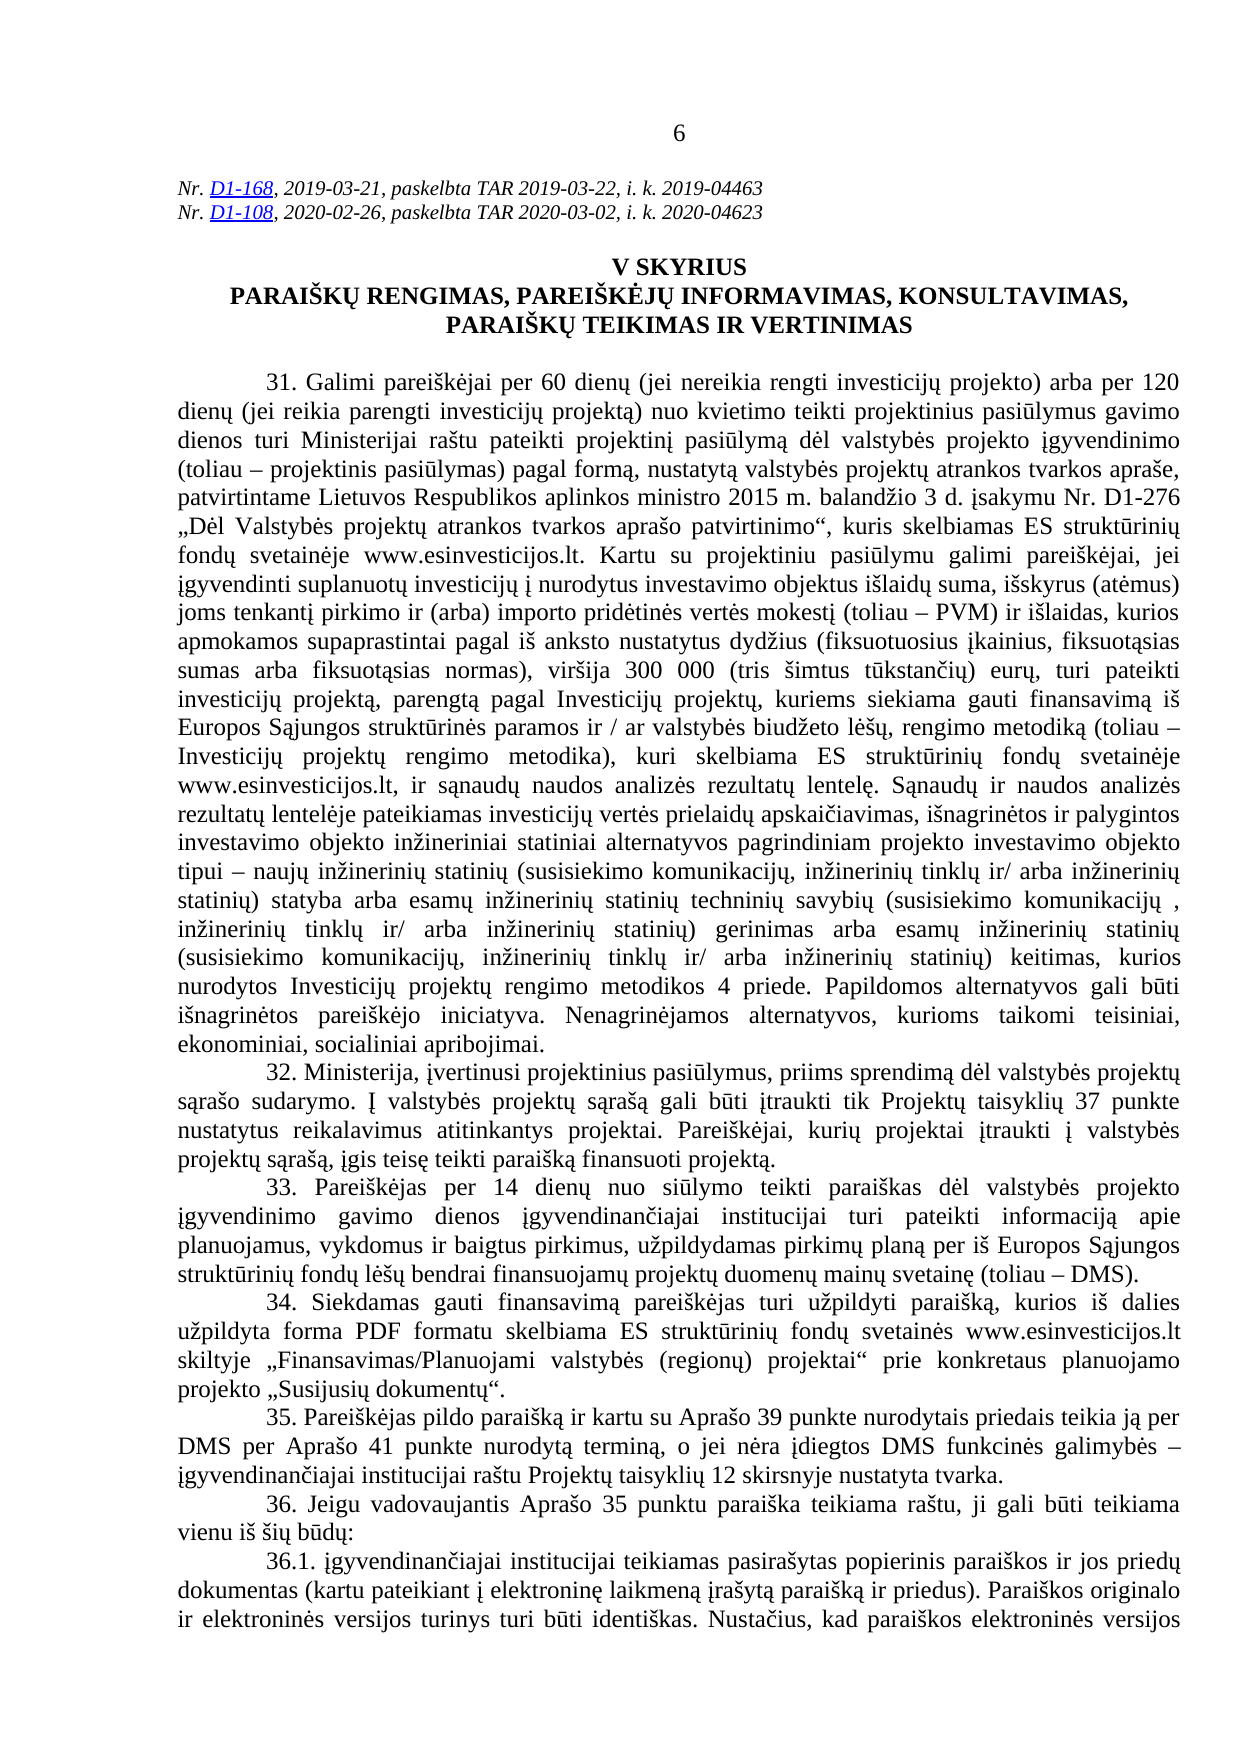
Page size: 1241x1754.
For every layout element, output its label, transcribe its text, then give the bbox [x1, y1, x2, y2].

text 33. Pareiškėjas per 14 dienų nuo siūlymo teikti paraiškas dėl valstybės projekto įgyvendinimo gavimo dienos įgyvendinančiajai institucijai turi pateikti informaciją apie planuojamus, vykdomus ir baigtus pirkimus, užpildydamas pirkimų planą per iš Europos Sąjungos struktūrinių fondų lėšų bendrai finansuojamų projektų duomenų mainų svetainę (toliau – DMS). [177, 1172, 1181, 1287]
text 36. Jeigu vadovaujantis Aprašo 35 punktu paraiška teikiama raštu, ji gali būti teikiama vienu iš šių būdų: [177, 1489, 1181, 1546]
text V SKYRIUS [177, 252, 1181, 281]
text 31. Galimi pareiškėjai per 60 dienų (jei nereikia rengti investicijų projekto) arba per 120 dienų (jei reikia parengti investicijų projektą) nuo kvietimo teikti projektinius pasiūlymus gavimo dienos turi Ministerijai raštu pateikti projektinį pasiūlymą dėl valstybės projekto įgyvendinimo (toliau – projektinis pasiūlymas) pagal formą, nustatytą valstybės projektų atrankos tvarkos apraše, patvirtintame Lietuvos Respublikos aplinkos ministro 2015 m. balandžio 3 d. įsakymu Nr. D1-276 „Dėl Valstybės projektų atrankos tvarkos aprašo patvirtinimo“, kuris skelbiamas ES struktūrinių fondų svetainėje www.esinvesticijos.lt. Kartu su projektiniu pasiūlymu galimi pareiškėjai, jei įgyvendinti suplanuotų investicijų į nurodytus investavimo objektus išlaidų suma, išskyrus (atėmus) joms tenkantį pirkimo ir (arba) importo pridėtinės vertės mokestį (toliau – PVM) ir išlaidas, kurios apmokamos supaprastintai pagal iš anksto nustatytus dydžius (fiksuotuosius įkainius, fiksuotąsias sumas arba fiksuotąsias normas), viršija 300 000 (tris šimtus tūkstančių) eurų, turi pateikti investicijų projektą, parengtą pagal Investicijų projektų, kuriems siekiama gauti finansavimą iš Europos Sąjungos struktūrinės paramos ir / ar valstybės biudžeto lėšų, rengimo metodiką (toliau – Investicijų projektų rengimo metodika), kuri skelbiama ES struktūrinių fondų svetainėje www.esinvesticijos.lt, ir sąnaudų naudos analizės rezultatų lentelę. Sąnaudų ir naudos analizės rezultatų lentelėje pateikiamas investicijų vertės prielaidų apskaičiavimas, išnagrinėtos ir palygintos investavimo objekto inžineriniai statiniai alternatyvos pagrindiniam projekto investavimo objekto tipui – naujų inžinerinių statinių (susisiekimo komunikacijų, inžinerinių tinklų ir/ arba inžinerinių statinių) statyba arba esamų inžinerinių statinių techninių savybių (susisiekimo komunikacijų , inžinerinių tinklų ir/ arba inžinerinių statinių) gerinimas arba esamų inžinerinių statinių (susisiekimo komunikacijų, inžinerinių tinklų ir/ arba inžinerinių statinių) keitimas, kurios nurodytos Investicijų projektų rengimo metodikos 4 priede. Papildomos alternatyvos gali būti išnagrinėtos pareiškėjo iniciatyva. Nenagrinėjamos alternatyvos, kurioms taikomi teisiniai, ekonominiai, socialiniai apribojimai. [177, 367, 1181, 1057]
text 34. Siekdamas gauti finansavimą pareiškėjas turi užpildyti paraišką, kurios iš dalies užpildyta forma PDF formatu skelbiama ES struktūrinių fondų svetainės www.esinvesticijos.lt skiltyje „Finansavimas/Planuojami valstybės (regionų) projektai“ prie konkretaus planuojamo projekto „Susijusių dokumentų“. [177, 1287, 1181, 1402]
text Nr. D1-108, 2020-02-26, paskelbta TAR 2020-03-02, i. k. 2020-04623 [177, 200, 1181, 224]
text 35. Pareiškėjas pildo paraišką ir kartu su Aprašo 39 punkte nurodytais priedais teikia ją per DMS per Aprašo 41 punkte nurodytą terminą, o jei nėra įdiegtos DMS funkcinės galimybės – įgyvendinančiajai institucijai raštu Projektų taisyklių 12 skirsnyje nustatyta tvarka. [177, 1402, 1181, 1489]
text 36.1. įgyvendinančiajai institucijai teikiamas pasirašytas popierinis paraiškos ir jos priedų dokumentas (kartu pateikiant į elektroninę laikmeną įrašytą paraišką ir priedus). Paraiškos originalo ir elektroninės versijos turinys turi būti identiškas. Nustačius, kad paraiškos elektroninės versijos [177, 1546, 1181, 1632]
text PARAIŠKŲ RENGIMAS, PAREIŠKĖJŲ INFORMAVIMAS, KONSULTAVIMAS, PARAIŠKŲ TEIKIMAS IR VERTINIMAS [177, 281, 1181, 339]
text Nr. D1-168, 2019-03-21, paskelbta TAR 2019-03-22, i. k. 2019-04463 [177, 176, 1181, 200]
text 32. Ministerija, įvertinusi projektinius pasiūlymus, priims sprendimą dėl valstybės projektų sąrašo sudarymo. Į valstybės projektų sąrašą gali būti įtraukti tik Projektų taisyklių 37 punkte nustatytus reikalavimus atitinkantys projektai. Pareiškėjai, kurių projektai įtraukti į valstybės projektų sąrašą, įgis teisę teikti paraišką finansuoti projektą. [177, 1057, 1181, 1172]
